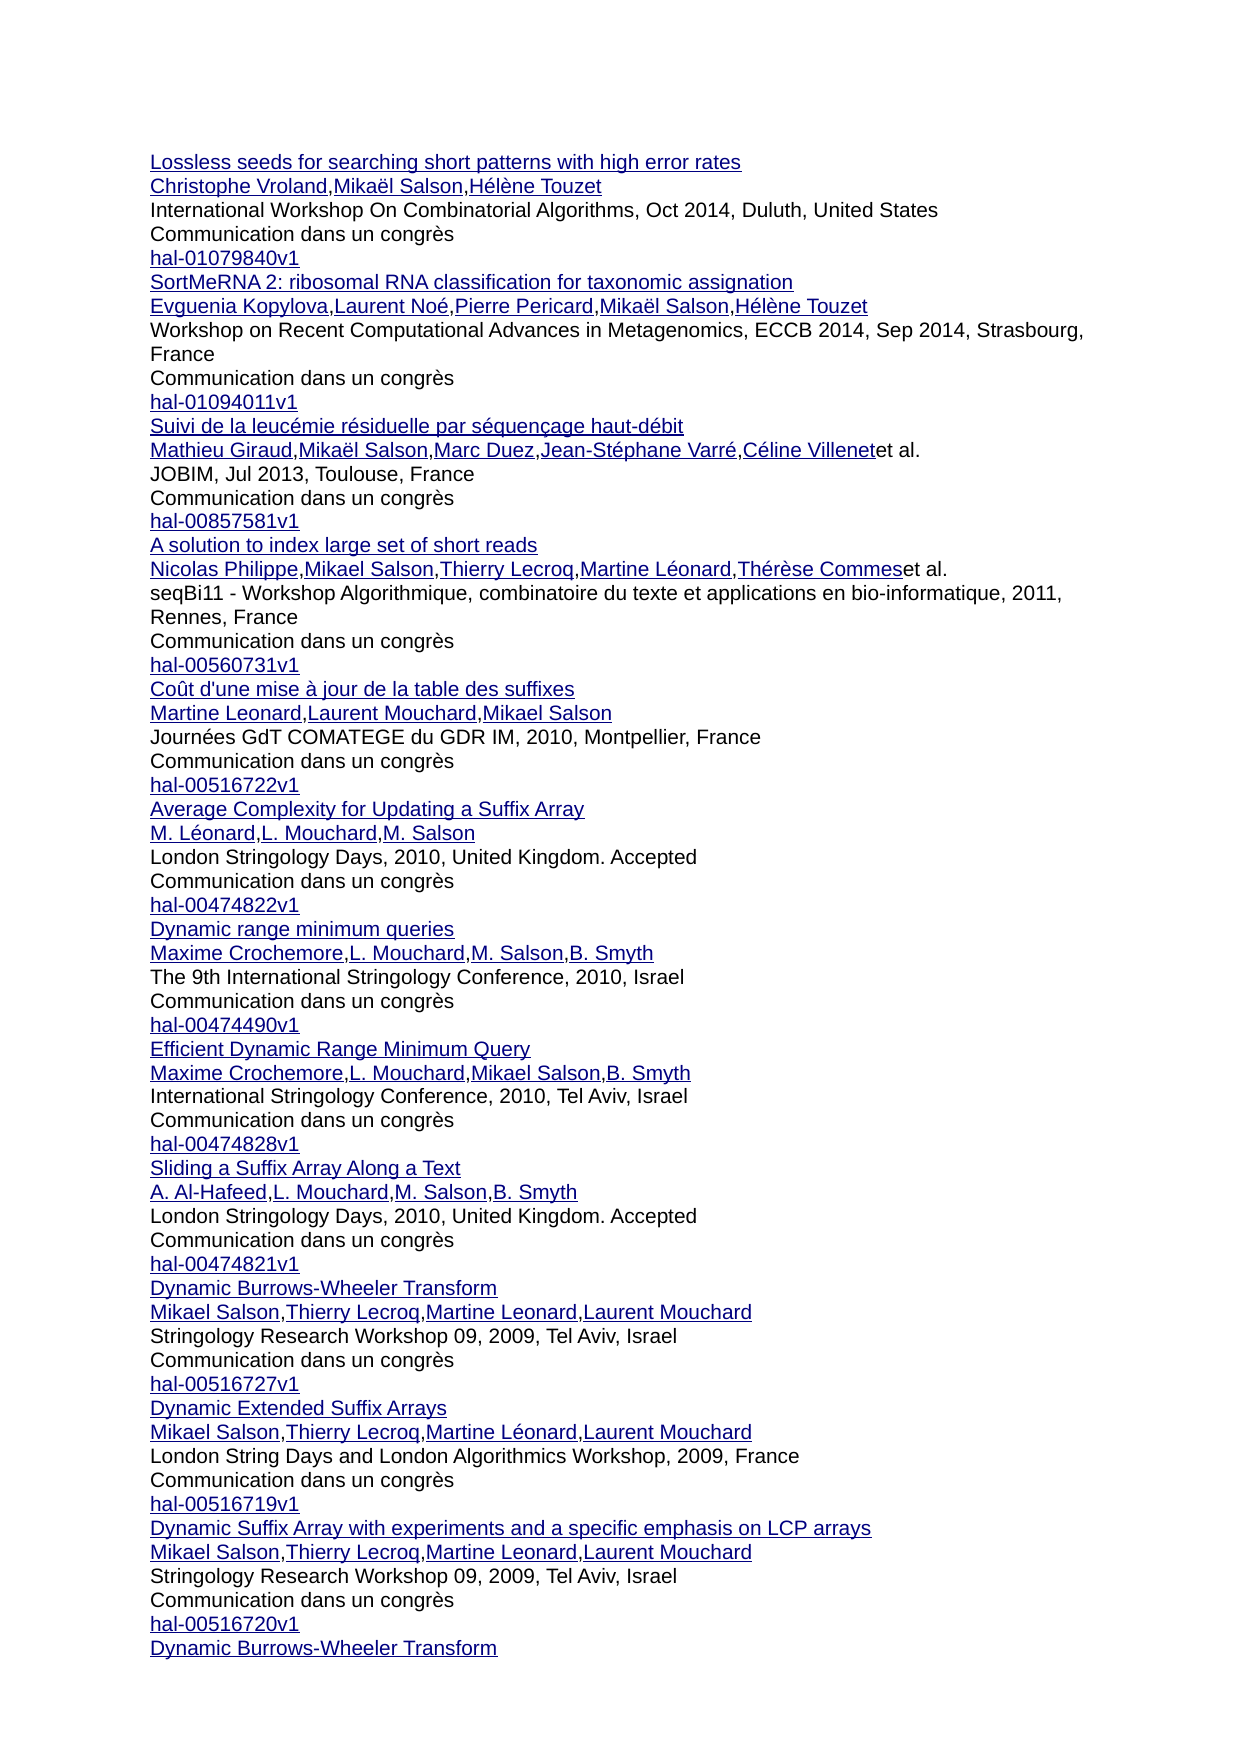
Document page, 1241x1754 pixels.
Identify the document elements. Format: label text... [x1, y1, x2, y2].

table_cell Lossless seeds for searching short patterns with high error rates Christophe Vroland,Mikaël Salson,Hélène Touzet International Workshop On Combinatorial Algorithms, Oct 2014, Duluth, United States Communication dans un congrès hal-01079840v1 [150, 150, 1090, 270]
table_cell Dynamic Suffix Array with experiments and a specific emphasis on LCP arrays Mikael Salson,Thierry Lecroq,Martine Leonard,Laurent Mouchard Stringology Research Workshop 09, 2009, Tel Aviv, Israel Communication dans un congrès hal-00516720v1 [150, 1516, 1090, 1635]
table_cell Sliding a Suffix Array Along a Text A. Al-Hafeed,L. Mouchard,M. Salson,B. Smyth London Stringology Days, 2010, United Kingdom. Accepted Communication dans un congrès hal-00474821v1 [150, 1156, 1090, 1276]
table_cell Average Complexity for Updating a Suffix Array M. Léonard,L. Mouchard,M. Salson London Stringology Days, 2010, United Kingdom. Accepted Communication dans un congrès hal-00474822v1 [150, 797, 1090, 917]
table_cell Dynamic Burrows-Wheeler Transform [150, 1635, 1090, 1659]
table_cell Suivi de la leucémie résiduelle par séquençage haut-débit Mathieu Giraud,Mikaël Salson,Marc Duez,Jean-Stéphane Varré,Céline Villenetet al. JOBIM, Jul 2013, Toulouse, France Communication dans un congrès hal-00857581v1 [150, 414, 1090, 533]
table_cell Efficient Dynamic Range Minimum Query Maxime Crochemore,L. Mouchard,Mikael Salson,B. Smyth International Stringology Conference, 2010, Tel Aviv, Israel Communication dans un congrès hal-00474828v1 [150, 1036, 1090, 1156]
table_cell Dynamic Extended Suffix Arrays Mikael Salson,Thierry Lecroq,Martine Léonard,Laurent Mouchard London String Days and London Algorithmics Workshop, 2009, France Communication dans un congrès hal-00516719v1 [150, 1396, 1090, 1516]
table_cell A solution to index large set of short reads Nicolas Philippe,Mikael Salson,Thierry Lecroq,Martine Léonard,Thérèse Commeset al. seqBi11 - Workshop Algorithmique, combinatoire du texte et applications en bio-informatique, 2011, Rennes, France Communication dans un congrès hal-00560731v1 [150, 533, 1090, 677]
table_cell Dynamic range minimum queries Maxime Crochemore,L. Mouchard,M. Salson,B. Smyth The 9th International Stringology Conference, 2010, Israel Communication dans un congrès hal-00474490v1 [150, 917, 1090, 1036]
table_cell Coût d'une mise à jour de la table des suffixes Martine Leonard,Laurent Mouchard,Mikael Salson Journées GdT COMATEGE du GDR IM, 2010, Montpellier, France Communication dans un congrès hal-00516722v1 [150, 677, 1090, 797]
table_cell Dynamic Burrows-Wheeler Transform Mikael Salson,Thierry Lecroq,Martine Leonard,Laurent Mouchard Stringology Research Workshop 09, 2009, Tel Aviv, Israel Communication dans un congrès hal-00516727v1 [150, 1276, 1090, 1396]
table_cell SortMeRNA 2: ribosomal RNA classification for taxonomic assignation Evguenia Kopylova,Laurent Noé,Pierre Pericard,Mikaël Salson,Hélène Touzet Workshop on Recent Computational Advances in Metagenomics, ECCB 2014, Sep 2014, Strasbourg, France Communication dans un congrès hal-01094011v1 [150, 270, 1090, 413]
